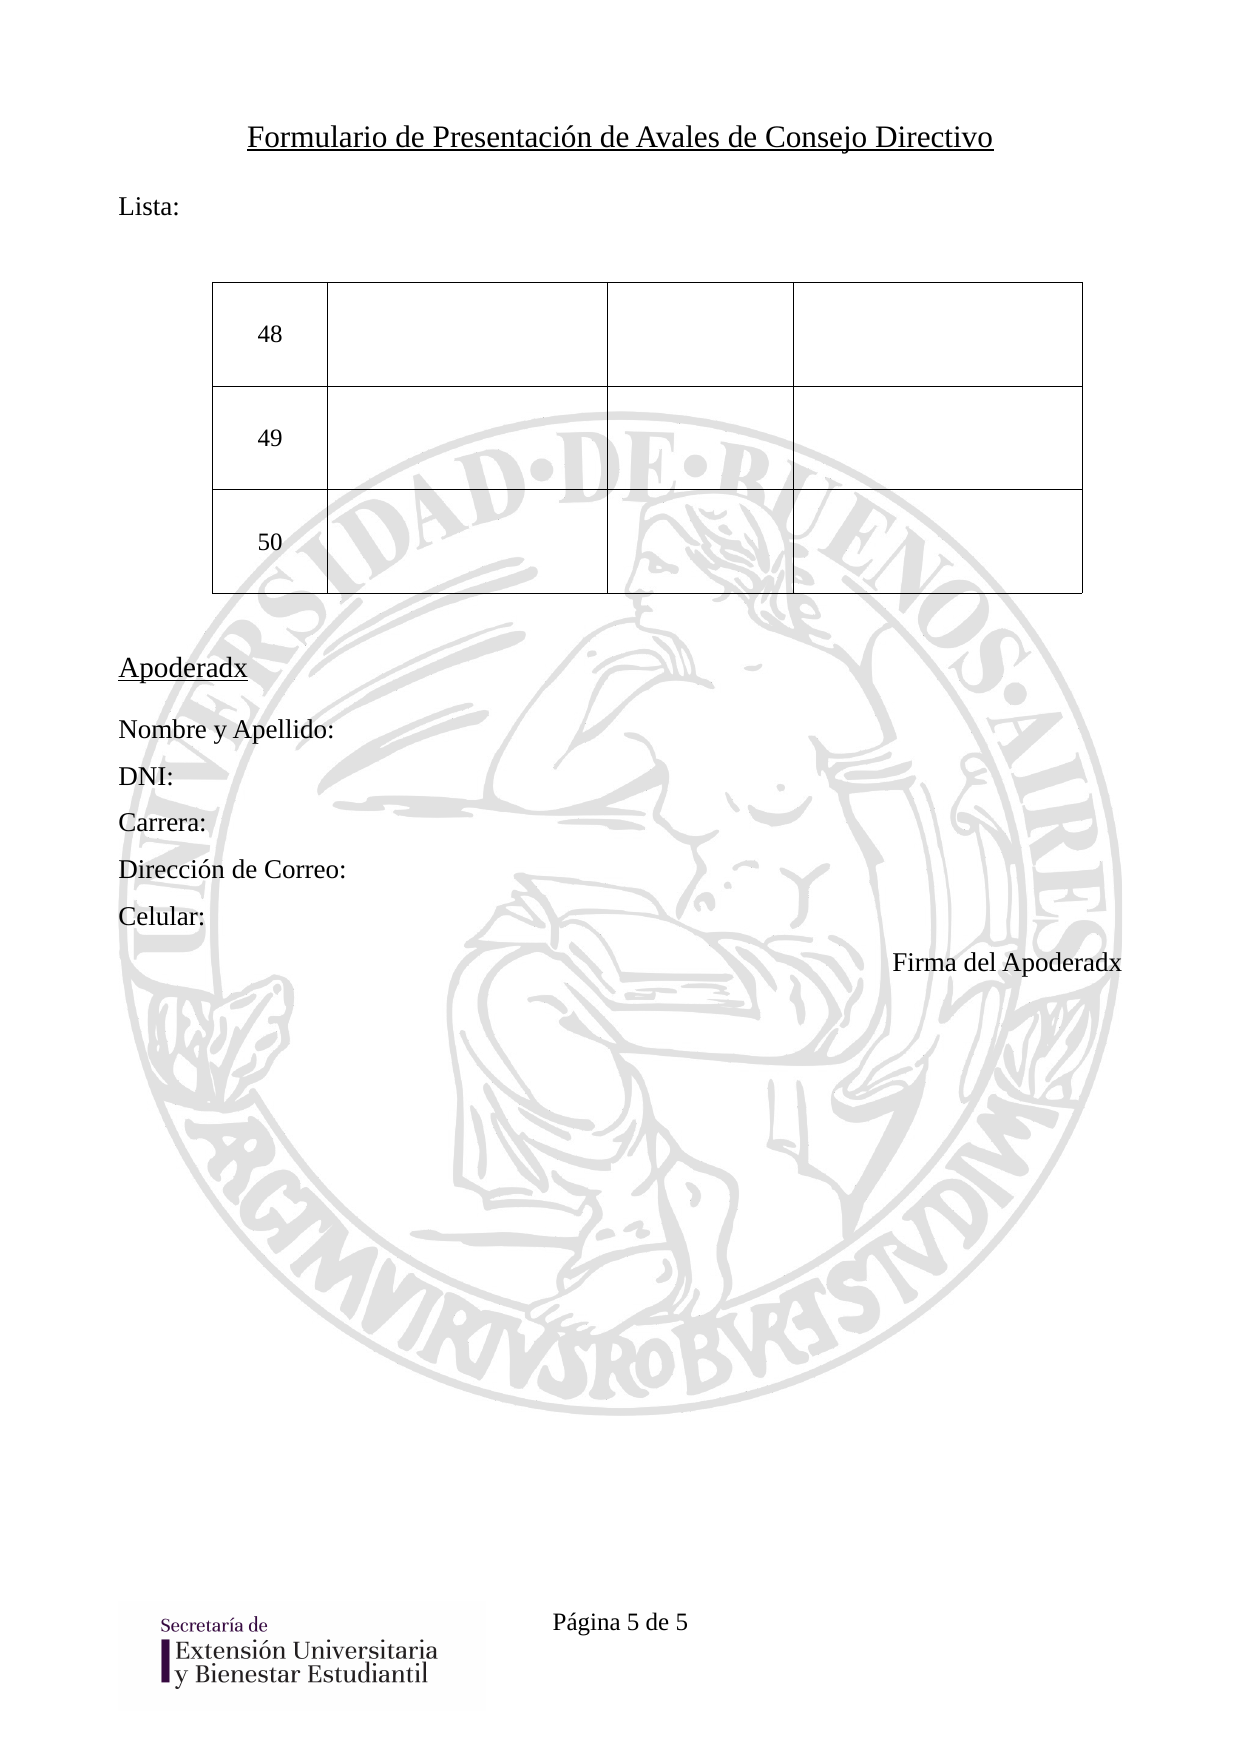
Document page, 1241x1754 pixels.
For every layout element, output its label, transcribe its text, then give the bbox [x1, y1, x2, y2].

picture [118, 1601, 487, 1711]
picture [328, 490, 607, 593]
table_cell 48 [213, 283, 327, 386]
picture [118, 411, 1123, 1416]
picture [328, 411, 607, 489]
table_cell [794, 387, 1082, 411]
table_cell [608, 387, 793, 411]
picture [213, 490, 327, 593]
table_cell [328, 283, 607, 386]
table_cell [328, 387, 607, 411]
picture [794, 411, 1082, 489]
table_cell 49 [213, 387, 327, 411]
picture [608, 490, 793, 593]
table_cell [794, 283, 1082, 386]
table_cell [608, 283, 793, 386]
picture [213, 411, 327, 489]
picture [125, 660, 131, 669]
picture [608, 411, 793, 489]
picture [144, 665, 150, 676]
